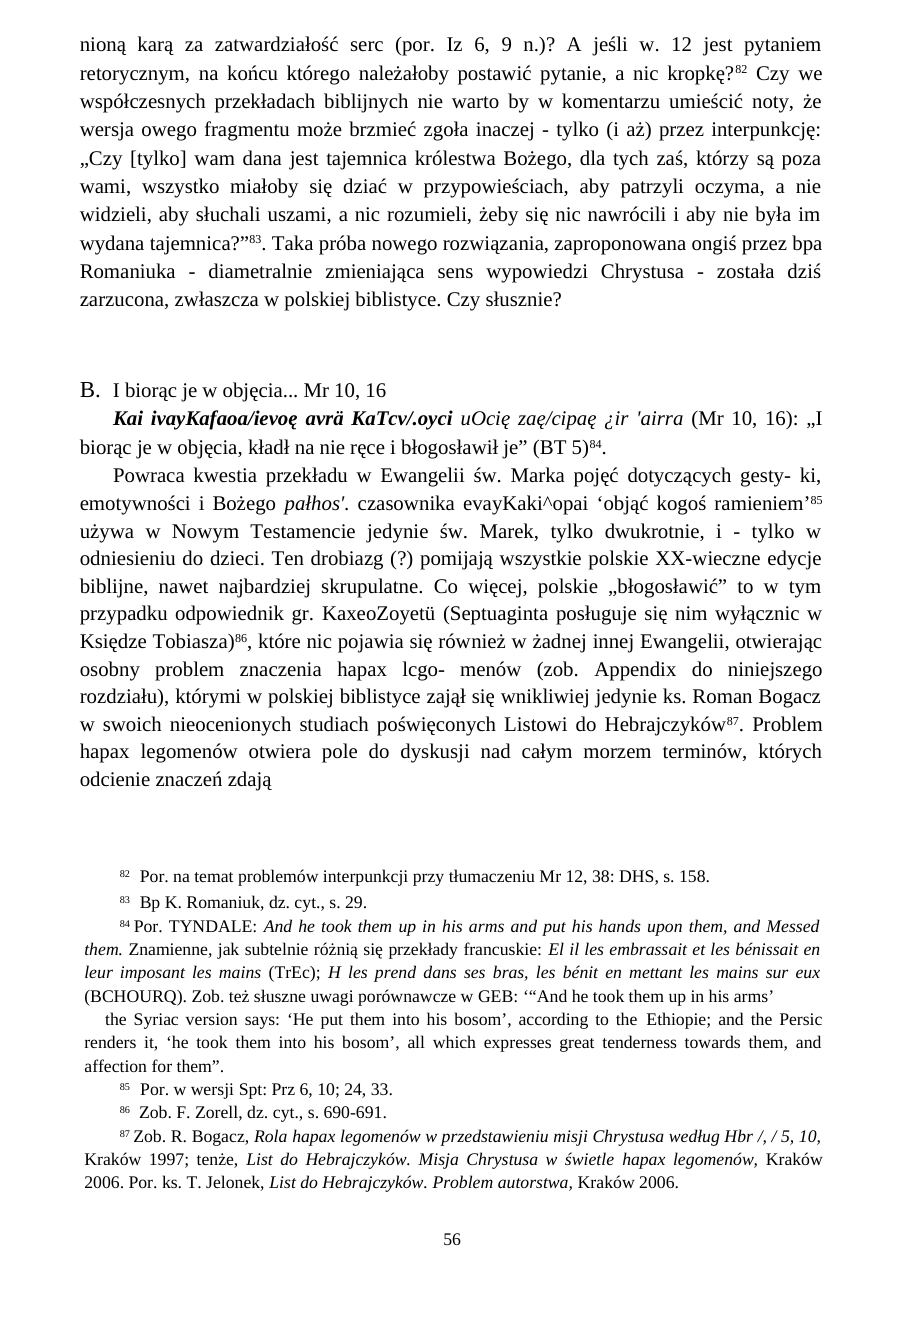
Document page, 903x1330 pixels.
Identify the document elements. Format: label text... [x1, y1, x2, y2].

text 82 Por. na temat problemów interpunkcji przy tłumaczeniu Mr 12, 38: DHS, s. 158. [119, 866, 823, 886]
text Powraca kwestia przekładu w Ewangelii św. Marka pojęć dotyczących gesty- ki, emotywności i Bożego pałhos'. czasownika evayKaki^opai ‘objąć kogoś ra­mieniem’85 używa w Nowym Testamencie jedynie św. Marek, tylko dwukrotnie, i - tylko w odniesieniu do dzieci. Ten drobiazg (?) pomijają wszystkie polskie XX-wieczne edycje biblijne, nawet najbardziej skrupulatne. Co więcej, polskie „błogosławić” to w tym przypadku odpowiednik gr. KaxeoZoyetü (Septuaginta posługuje się nim wyłącznic w Księdze Tobiasza)86, które nic pojawia się rów­nież w żadnej innej Ewangelii, otwierając osobny problem znaczenia hapax lcgo- menów (zob. Appendix do niniejszego rozdziału), którymi w polskiej biblistyce zajął się wnikliwiej jedynie ks. Roman Bogacz w swoich nieocenionych studiach poświęconych Listowi do Hebrajczyków87. Problem hapax legomenów otwiera pole do dyskusji nad całym morzem terminów, których odcienie znaczeń zdają [79, 463, 823, 791]
text the Syriac version says: ‘He put them into his bosom’, according to the Ethiopie; and the Persic renders it, ‘he took them into his bosom’, all which expresses great tenderness towards them, and affection for them”. [84, 1009, 823, 1072]
text 87 Zob. R. Bogacz, Rola hapax legomenów w przedstawieniu misji Chrystusa według Hbr /, / 5, 10, Kraków 1997; tenże, List do Hebrajczyków. Misja Chrystusa w świetle hapax legome­nów, Kraków 2006. Por. ks. T. Jelonek, List do Hebrajczyków. Problem autorstwa, Kraków 2006. [84, 1126, 823, 1192]
text nioną karą za zatwardziałość serc (por. Iz 6, 9 n.)? A jeśli w. 12 jest pytaniem retorycznym, na końcu którego należałoby postawić pytanie, a nic kropkę?82 Czy we współczesnych przekładach biblijnych nie warto by w komentarzu umieścić noty, że wersja owego fragmentu może brzmieć zgoła inaczej - tylko (i aż) przez interpunkcję: „Czy [tylko] wam dana jest tajemnica królestwa Bożego, dla tych zaś, którzy są poza wami, wszystko miałoby się dziać w przypowieściach, aby patrzyli oczyma, a nie widzieli, aby słuchali uszami, a nic rozumieli, żeby się nic nawrócili i aby nie była im wydana tajemnica?”83. Taka próba nowego rozwiąza­nia, zaproponowana ongiś przez bpa Romaniuka - diametralnie zmieniająca sens wypowiedzi Chrystusa - została dziś zarzucona, zwłaszcza w polskiej biblistyce. Czy słusznie? [79, 32, 823, 311]
text 56 [443, 1228, 466, 1249]
list I biorąc je w objęcia... Mr 10, 16 [79, 376, 823, 402]
text 83 Bp K. Romaniuk, dz. cyt., s. 29. [119, 892, 823, 912]
text Kai ivayKafaoa/ievoę avrä KaTcv/.oyci uOcię zaę/cipaę ¿ir 'airra (Mr 10, 16): „I biorąc je w objęcia, kładł na nie ręce i błogosławił je” (BT 5)84. [79, 406, 823, 459]
text 85 Por. w wersji Spt: Prz 6, 10; 24, 33. [119, 1079, 823, 1099]
text 86 Zob. F. Zorell, dz. cyt., s. 690-691. [119, 1102, 823, 1122]
text 84 Por. TYNDALE: And he took them up in his arms and put his hands upon them, and Messed them. Znamienne, jak subtelnie różnią się przekłady francuskie: El il les embrassait et les bénissait en leur imposant les mains (TrEc); H les prend dans ses bras, les bénit en mettant les mains sur eux (BCHOURQ). Zob. też słuszne uwagi porównawcze w GEB: ‘“And he took them up in his arms’ [84, 916, 823, 1006]
